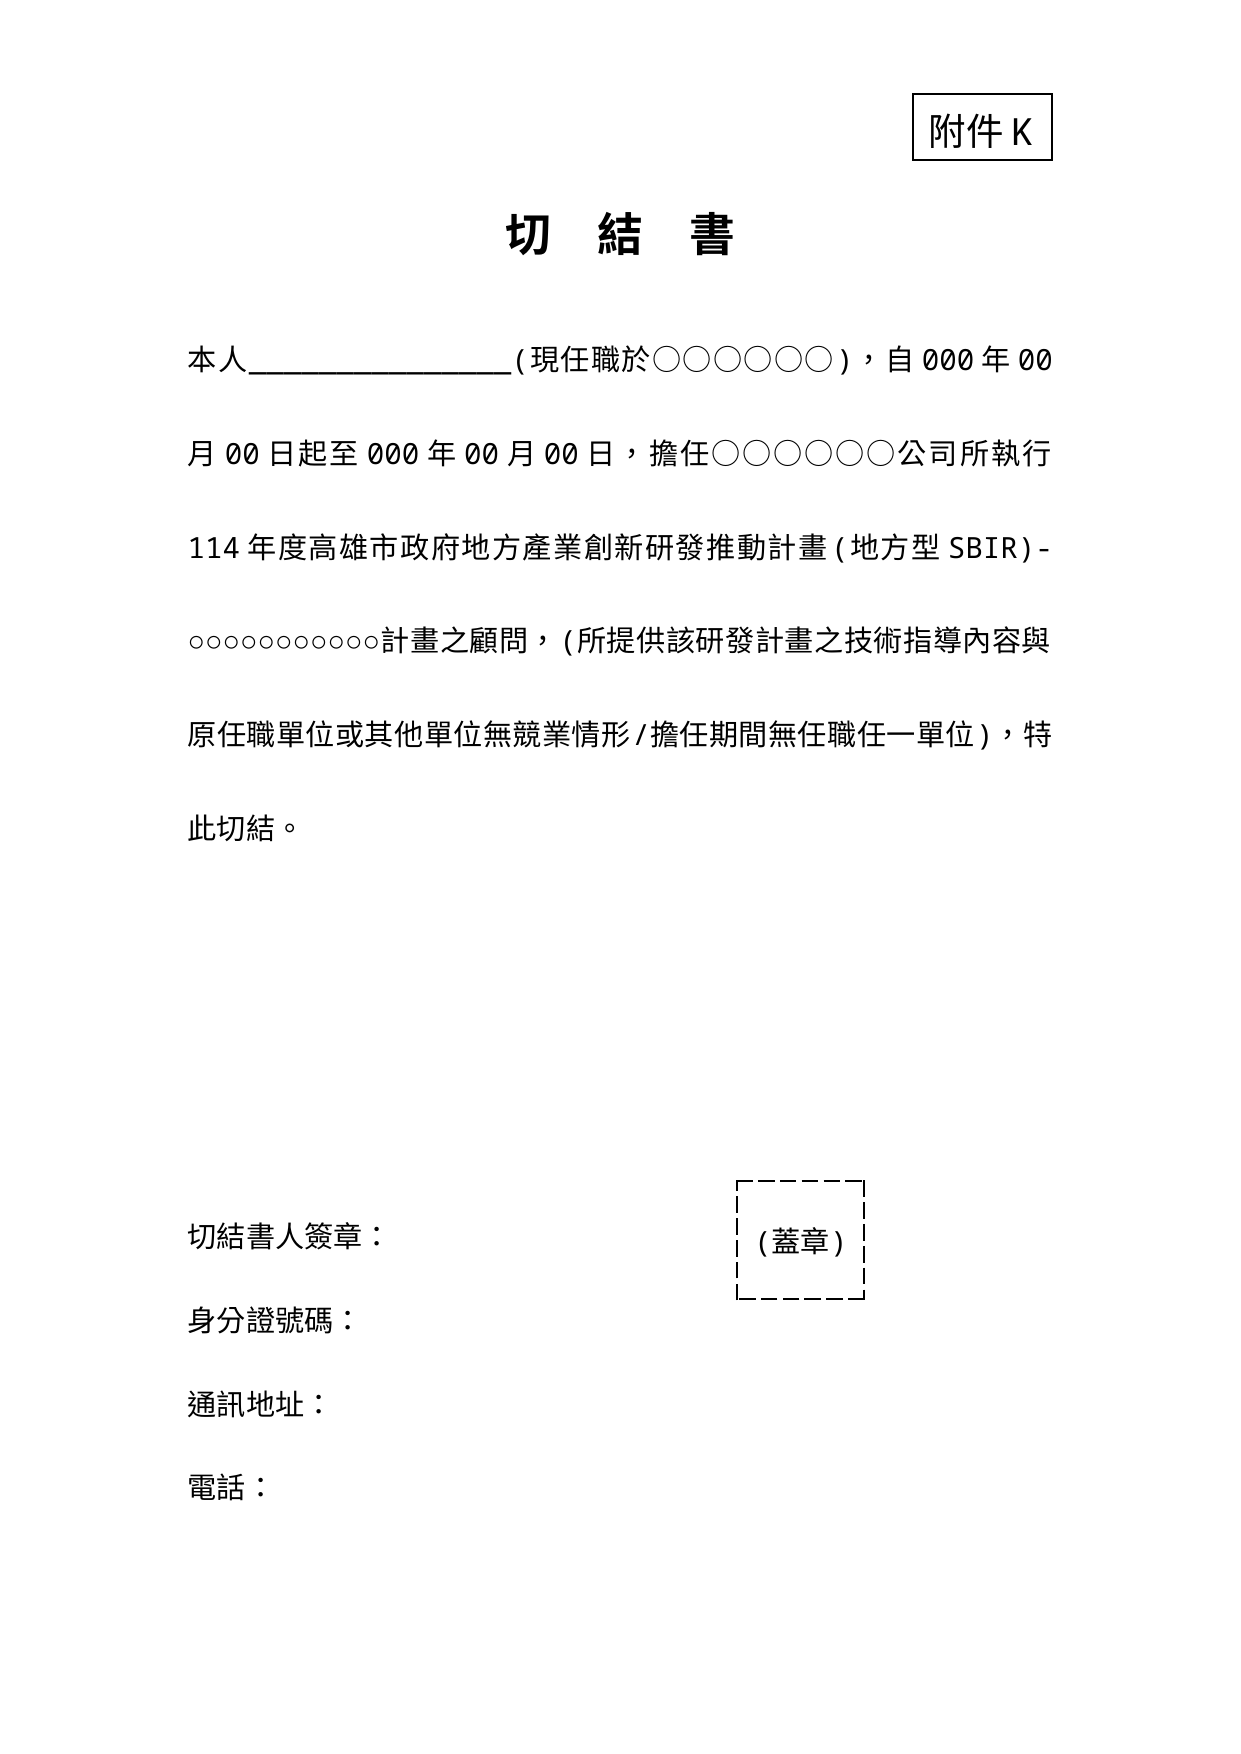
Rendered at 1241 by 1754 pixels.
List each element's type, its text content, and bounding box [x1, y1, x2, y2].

text 通訊地址： [187, 1361, 1053, 1423]
text 切 結 書 [187, 158, 1053, 283]
text 本人_______________(現任職於○○○○○○)，自000年00月00日起至000年00月00日，擔任○○○○○○公司所執行114年度高雄市政府地方產業創新研發推動計畫(地方型SBIR)-○○○○○○○○○○○計畫之顧問，(所提供該研發計畫之技術指導內容與原任職單位或其他單位無競業情形/擔任期間無任職任一單位)，特此切結。 [187, 316, 1053, 848]
text [914, 95, 1051, 159]
text 切結書人簽章： [187, 1193, 736, 1256]
text 附件K [929, 102, 1036, 152]
text 身分證號碼： [187, 1277, 1053, 1339]
text [865, 1193, 1053, 1256]
text (蓋章) [753, 1219, 848, 1261]
text 電話： [187, 1444, 1053, 1507]
